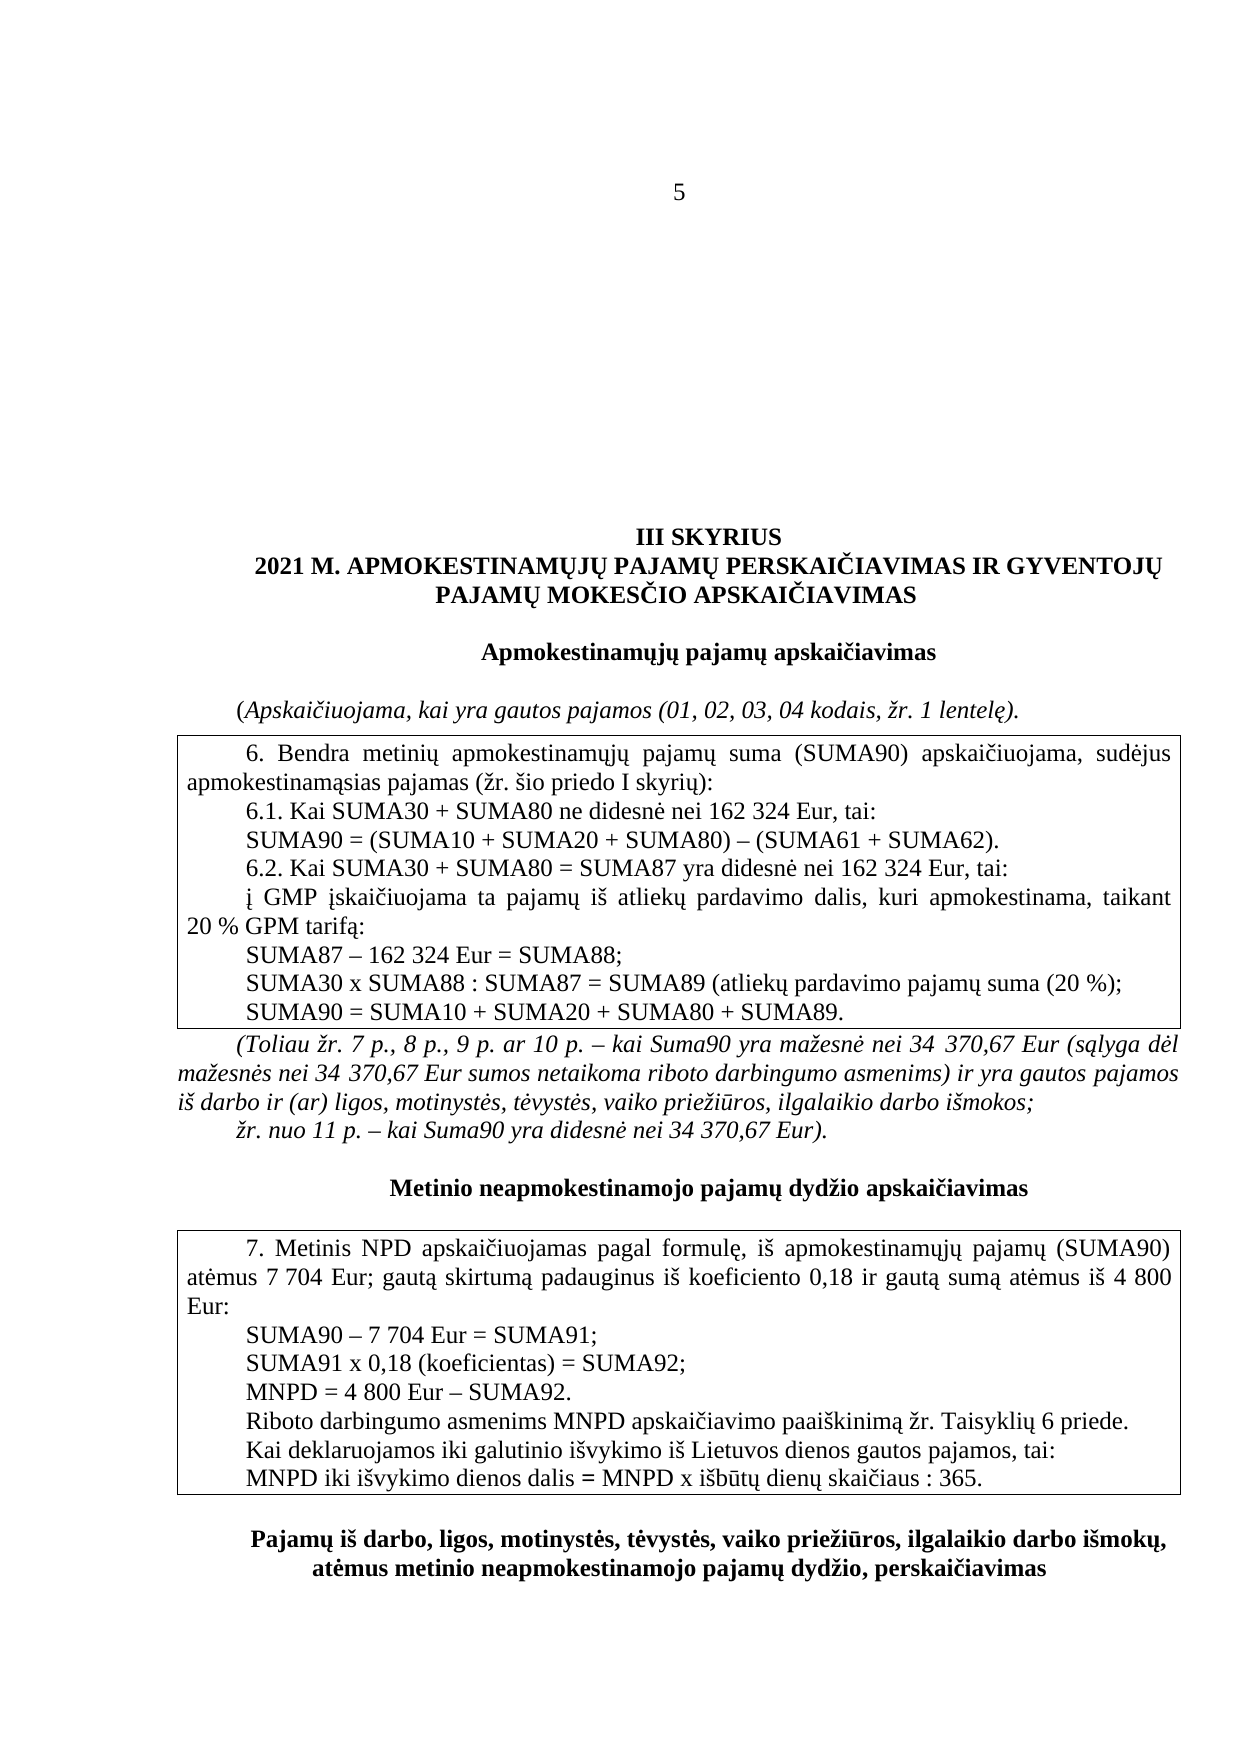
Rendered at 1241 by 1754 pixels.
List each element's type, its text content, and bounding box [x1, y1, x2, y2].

text SUMA30 x SUMA88 : SUMA87 = SUMA89 (atliekų pardavimo pajamų suma (20 %); [178, 965, 1180, 994]
text 6. Bendra metinių apmokestinamųjų pajamų suma (SUMA90) apskaičiuojama, sudėjus apmokestinamąsias pajamas (žr. šio priedo I skyrių): [178, 736, 1180, 793]
text Metinio neapmokestinamojo pajamų dydžio apskaičiavimas [177, 1173, 1181, 1202]
text 6.2. Kai SUMA30 + SUMA80 = SUMA87 yra didesnė nei 162 324 Eur, tai: [178, 850, 1180, 879]
text į GMP įskaičiuojama ta pajamų iš atliekų pardavimo dalis, kuri apmokestinama, taikant 20 % GPM tarifą: [178, 879, 1180, 937]
text 7. Metinis NPD apskaičiuojamas pagal formulę, iš apmokestinamųjų pajamų (SUMA90) atėmus 7 704 Eur; gautą skirtumą padauginus iš koeficiento 0,18 ir gautą sumą atėmus iš 4 800 Eur: [178, 1231, 1180, 1317]
text (Toliau žr. 7 p., 8 p., 9 p. ar 10 p. – kai Suma90 yra mažesnė nei 34 370,67 Eur (sąlyga dėl mažesnės nei 34 370,67 Eur sumos netaikoma riboto darbingumo asmenims) ir yra gautos pajamos iš darbo ir (ar) ligos, motinystės, tėvystės, vaiko priežiūros, ilgalaikio darbo išmokos; [177, 1029, 1181, 1115]
text Apmokestinamųjų pajamų apskaičiavimas [177, 637, 1181, 666]
text žr. nuo 11 p. – kai Suma90 yra didesnė nei 34 370,67 Eur). [177, 1115, 1181, 1144]
text 6.1. Kai SUMA30 + SUMA80 ne didesnė nei 162 324 Eur, tai: [178, 793, 1180, 822]
text MNPD iki išvykimo dienos dalis = MNPD x išbūtų dienų skaičiaus : 365. [178, 1460, 1180, 1494]
text SUMA91 x 0,18 (koeficientas) = SUMA92; [178, 1345, 1180, 1374]
text SUMA87 – 162 324 Eur = SUMA88; [178, 937, 1180, 965]
text SUMA90 = (SUMA10 + SUMA20 + SUMA80) – (SUMA61 + SUMA62). [178, 822, 1180, 850]
text SUMA90 – 7 704 Eur = SUMA91; [178, 1317, 1180, 1345]
text MNPD = 4 800 Eur – SUMA92. [178, 1374, 1180, 1403]
text 2021 M. APMOKESTINAMŲJŲ PAJAMŲ PERSKAIČIAVIMAS IR GYVENTOJŲ PAJAMŲ MOKESČIO APSKAIČIAVIMAS [177, 551, 1181, 608]
text (Apskaičiuojama, kai yra gautos pajamos (01, 02, 03, 04 kodais, žr. 1 lentelę). [177, 695, 1181, 723]
text Kai deklaruojamos iki galutinio išvykimo iš Lietuvos dienos gautos pajamos, tai: [178, 1432, 1180, 1460]
text III SKYRIUS [177, 522, 1181, 551]
text SUMA90 = SUMA10 + SUMA20 + SUMA80 + SUMA89. [178, 994, 1180, 1028]
text Riboto darbingumo asmenims MNPD apskaičiavimo paaiškinimą žr. Taisyklių 6 priede. [178, 1403, 1180, 1432]
text Pajamų iš darbo, ligos, motinystės, tėvystės, vaiko priežiūros, ilgalaikio darbo išmokų, atėmus metinio neapmokestinamojo pajamų dydžio, perskaičiavimas [177, 1524, 1181, 1582]
